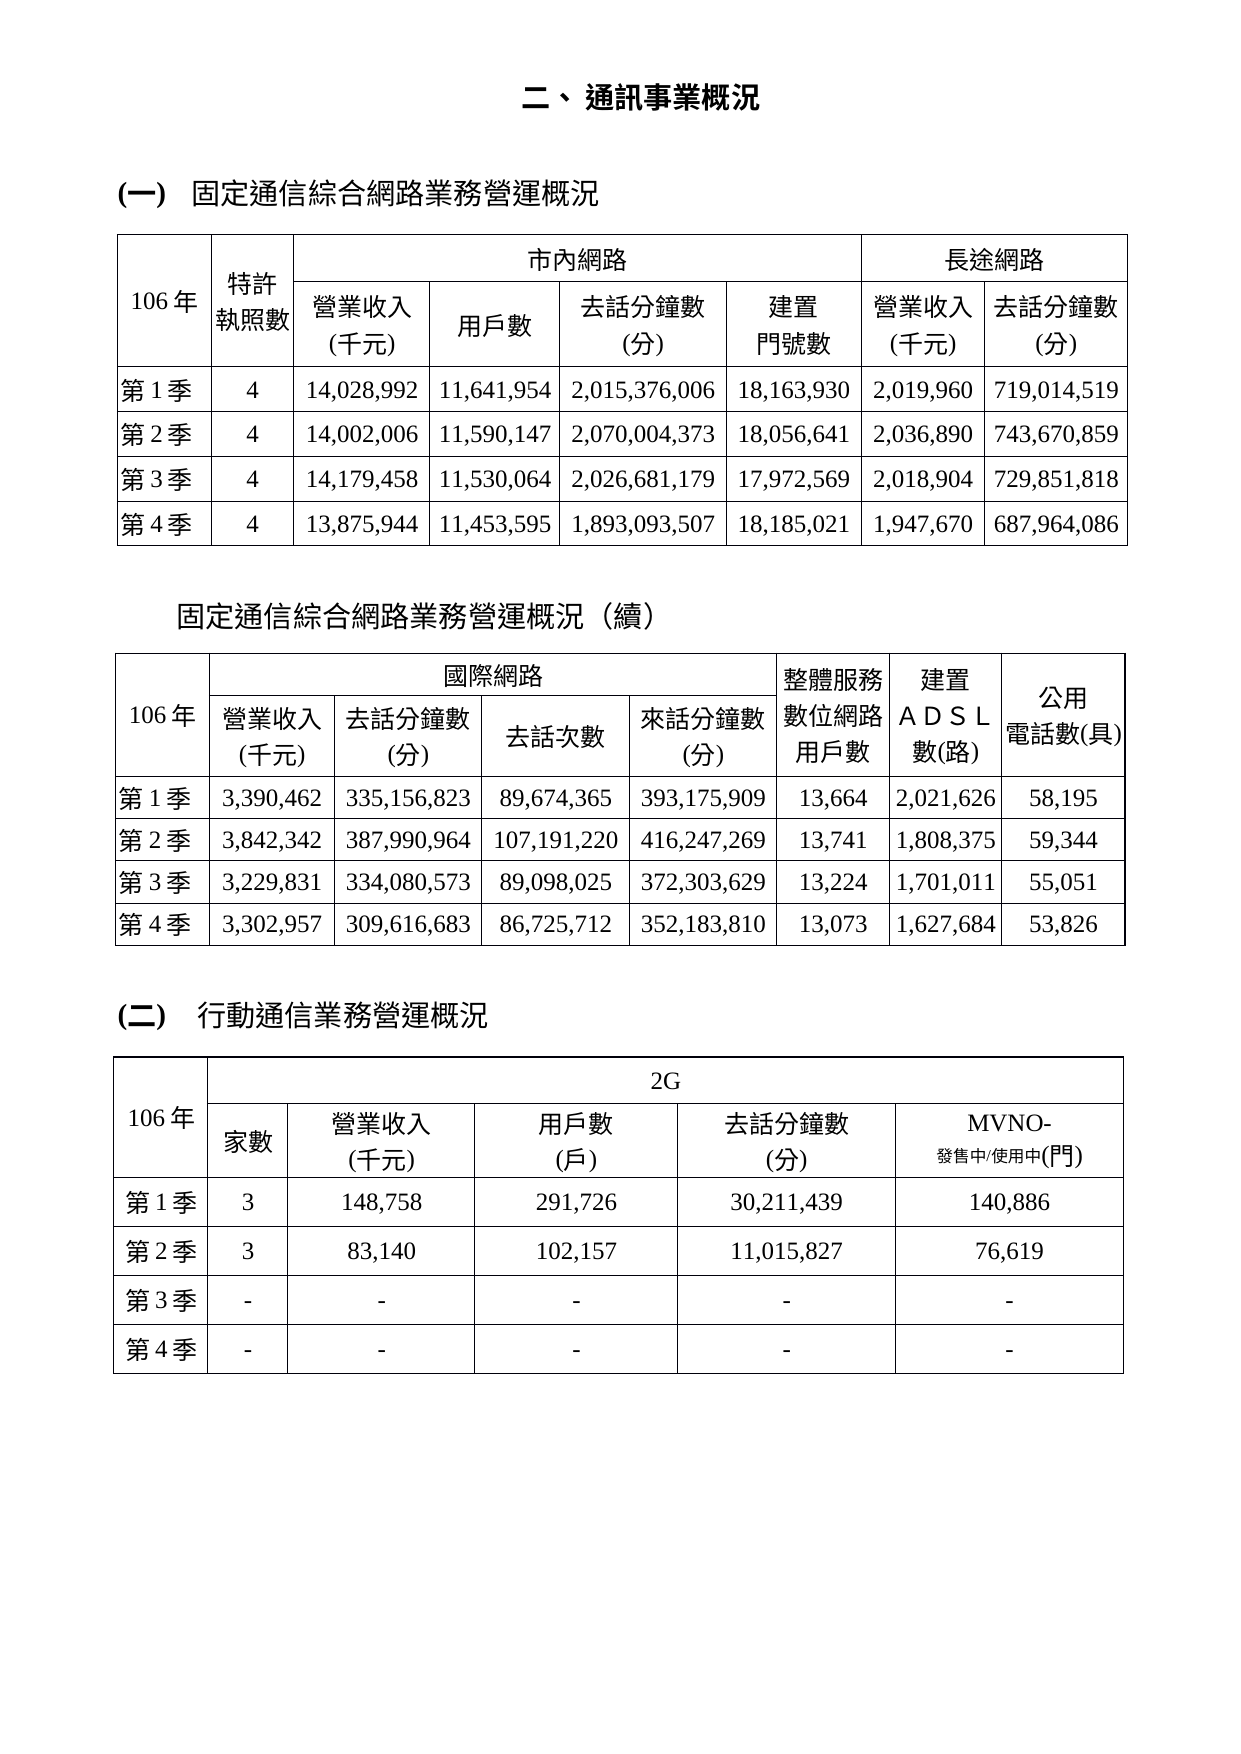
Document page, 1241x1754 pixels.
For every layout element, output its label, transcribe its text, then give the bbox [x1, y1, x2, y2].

table_cell - [896, 1276, 1123, 1324]
table_cell 去話次數 [482, 696, 629, 776]
table_cell 1,893,093,507 [560, 502, 726, 545]
table_cell 1,808,375 [890, 819, 1001, 860]
table_cell 14,028,992 [294, 367, 429, 411]
table_cell 去話分鐘數 (分) [560, 282, 726, 366]
table_cell 107,191,220 [482, 819, 629, 860]
table_cell 11,015,827 [678, 1227, 895, 1275]
table_cell 11,530,064 [430, 457, 559, 501]
table_cell 140,886 [896, 1178, 1123, 1226]
table_cell 729,851,818 [985, 457, 1127, 501]
table_cell 13,224 [777, 861, 889, 902]
table_cell 18,163,930 [727, 367, 861, 411]
table_cell 30,211,439 [678, 1178, 895, 1226]
table_cell 2,015,376,006 [560, 367, 726, 411]
table_cell 第4季 [118, 502, 211, 545]
table_header 建置 ＡＤＳＬ 數(路) [890, 654, 1001, 776]
table_cell - [678, 1276, 895, 1324]
table_cell 營業收入(千元) [210, 696, 334, 776]
table_cell 去話分鐘數 (分) [985, 282, 1127, 366]
table_cell 148,758 [288, 1178, 474, 1226]
table_cell 17,972,569 [727, 457, 861, 501]
table_header 整體服務數位網路用戶數 [777, 654, 889, 776]
table_header 2G [208, 1058, 1123, 1103]
list 通訊事業概況 [155, 75, 1127, 117]
table_cell 335,156,823 [335, 777, 481, 818]
table_header 106年 [118, 235, 211, 366]
list 行動通信業務營運概況 [117, 993, 1127, 1035]
table_cell 18,185,021 [727, 502, 861, 545]
table_cell 83,140 [288, 1227, 474, 1275]
table_cell - [678, 1325, 895, 1373]
table_header 國際網路 [210, 654, 776, 695]
table_cell 11,641,954 [430, 367, 559, 411]
table_cell 11,590,147 [430, 412, 559, 456]
table_cell 去話分鐘數 (分) [678, 1104, 895, 1177]
table_cell 用戶數 [430, 282, 559, 366]
table_cell 89,098,025 [482, 861, 629, 902]
table_cell 55,051 [1002, 861, 1124, 902]
table_header 106年 [114, 1058, 207, 1177]
table_cell 去話分鐘數(分) [335, 696, 481, 776]
table_cell 1,947,670 [862, 502, 984, 545]
table_cell 86,725,712 [482, 904, 629, 944]
table_cell 第2季 [114, 1227, 207, 1275]
table_header 市內網路 [294, 235, 861, 281]
table_cell 291,726 [475, 1178, 677, 1226]
table_cell 743,670,859 [985, 412, 1127, 456]
table_cell 58,195 [1002, 777, 1124, 818]
table_cell 18,056,641 [727, 412, 861, 456]
table_cell 4 [212, 457, 293, 501]
table_cell 14,179,458 [294, 457, 429, 501]
table_cell 13,073 [777, 904, 889, 944]
table_cell 14,002,006 [294, 412, 429, 456]
table_cell 76,619 [896, 1227, 1123, 1275]
table_cell 416,247,269 [630, 819, 776, 860]
table_cell 第3季 [114, 1276, 207, 1324]
table_cell 59,344 [1002, 819, 1124, 860]
table_cell 第4季 [114, 1325, 207, 1373]
table_cell 來話分鐘數(分) [630, 696, 776, 776]
table_cell 3,390,462 [210, 777, 334, 818]
table_cell - [288, 1276, 474, 1324]
table_cell 2,018,904 [862, 457, 984, 501]
table_header 長途網路 [862, 235, 1127, 281]
table_header 公用 電話數(具) [1002, 654, 1124, 776]
table_cell - [475, 1325, 677, 1373]
table_cell 第3季 [118, 457, 211, 501]
table_cell 719,014,519 [985, 367, 1127, 411]
table_cell 11,453,595 [430, 502, 559, 545]
table_header 特許 執照數 [212, 235, 293, 366]
table_cell - [288, 1325, 474, 1373]
table_cell 2,036,890 [862, 412, 984, 456]
table_cell 334,080,573 [335, 861, 481, 902]
table_cell 建置 門號數 [727, 282, 861, 366]
table_cell - [208, 1276, 287, 1324]
table_cell - [475, 1276, 677, 1324]
table_cell 4 [212, 502, 293, 545]
table_cell 393,175,909 [630, 777, 776, 818]
table_cell 營業收入 (千元) [288, 1104, 474, 1177]
table_cell 第2季 [116, 819, 209, 860]
table_cell 387,990,964 [335, 819, 481, 860]
table_cell 4 [212, 412, 293, 456]
list 固定通信綜合網路業務營運概況 [117, 171, 1127, 213]
table_cell 102,157 [475, 1227, 677, 1275]
table_cell 第1季 [118, 367, 211, 411]
table_cell 2,021,626 [890, 777, 1001, 818]
table_cell 3,302,957 [210, 904, 334, 944]
table_cell 89,674,365 [482, 777, 629, 818]
table_cell 372,303,629 [630, 861, 776, 902]
table_cell - [896, 1325, 1123, 1373]
table_cell 1,701,011 [890, 861, 1001, 902]
table_cell 13,875,944 [294, 502, 429, 545]
table_cell 13,664 [777, 777, 889, 818]
table_cell - [208, 1325, 287, 1373]
table_cell 家數 [208, 1104, 287, 1177]
table_cell 3 [208, 1178, 287, 1226]
table_cell 687,964,086 [985, 502, 1127, 545]
table_cell 營業收入 (千元) [294, 282, 429, 366]
table_cell 2,026,681,179 [560, 457, 726, 501]
table_header 106年 [116, 654, 209, 776]
table_cell 1,627,684 [890, 904, 1001, 944]
table_cell 3 [208, 1227, 287, 1275]
table_cell 第2季 [118, 412, 211, 456]
table_cell 13,741 [777, 819, 889, 860]
table_cell 營業收入 (千元) [862, 282, 984, 366]
table_cell 309,616,683 [335, 904, 481, 944]
text 固定通信綜合網路業務營運概況（續） [117, 594, 1127, 636]
table_cell 53,826 [1002, 904, 1124, 944]
table_cell 第4季 [116, 904, 209, 944]
table_cell 2,070,004,373 [560, 412, 726, 456]
table_cell 352,183,810 [630, 904, 776, 944]
table_cell 第1季 [114, 1178, 207, 1226]
table_cell MVNO- 發售中/使用中(門) [896, 1104, 1123, 1177]
table_cell 2,019,960 [862, 367, 984, 411]
table_cell 用戶數 (戶) [475, 1104, 677, 1177]
table_cell 3,229,831 [210, 861, 334, 902]
table_cell 3,842,342 [210, 819, 334, 860]
table_cell 第1季 [116, 777, 209, 818]
table_cell 第3季 [116, 861, 209, 902]
table_cell 4 [212, 367, 293, 411]
